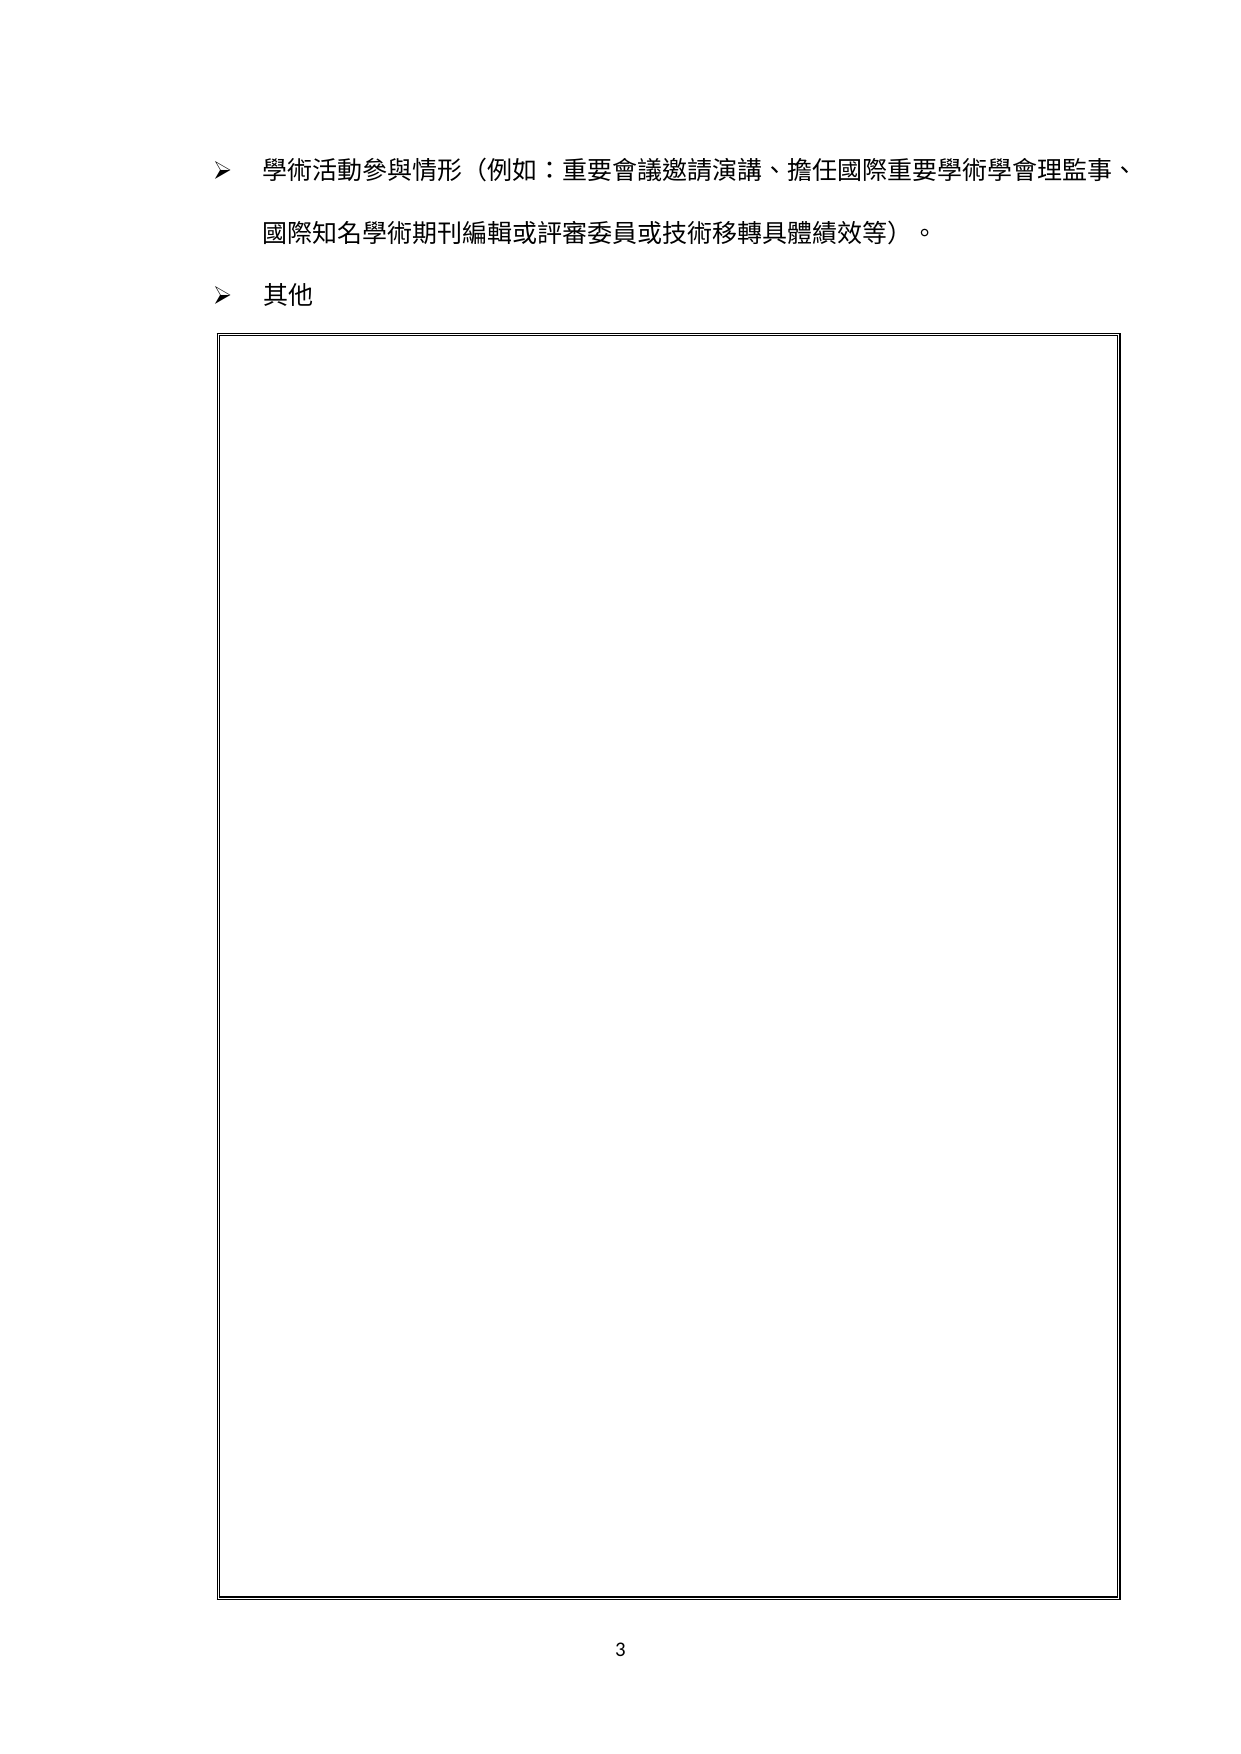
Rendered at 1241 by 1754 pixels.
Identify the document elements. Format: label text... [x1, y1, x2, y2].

list 學術活動參與情形（例如：重要會議邀請演講、擔任國際重要學術學會理監事、國際知名學術期刊編輯或評審委員或技術移轉具體績效等）。 [213, 127, 1122, 252]
list 其他 [213, 252, 1122, 314]
table_header [220, 336, 1117, 1596]
